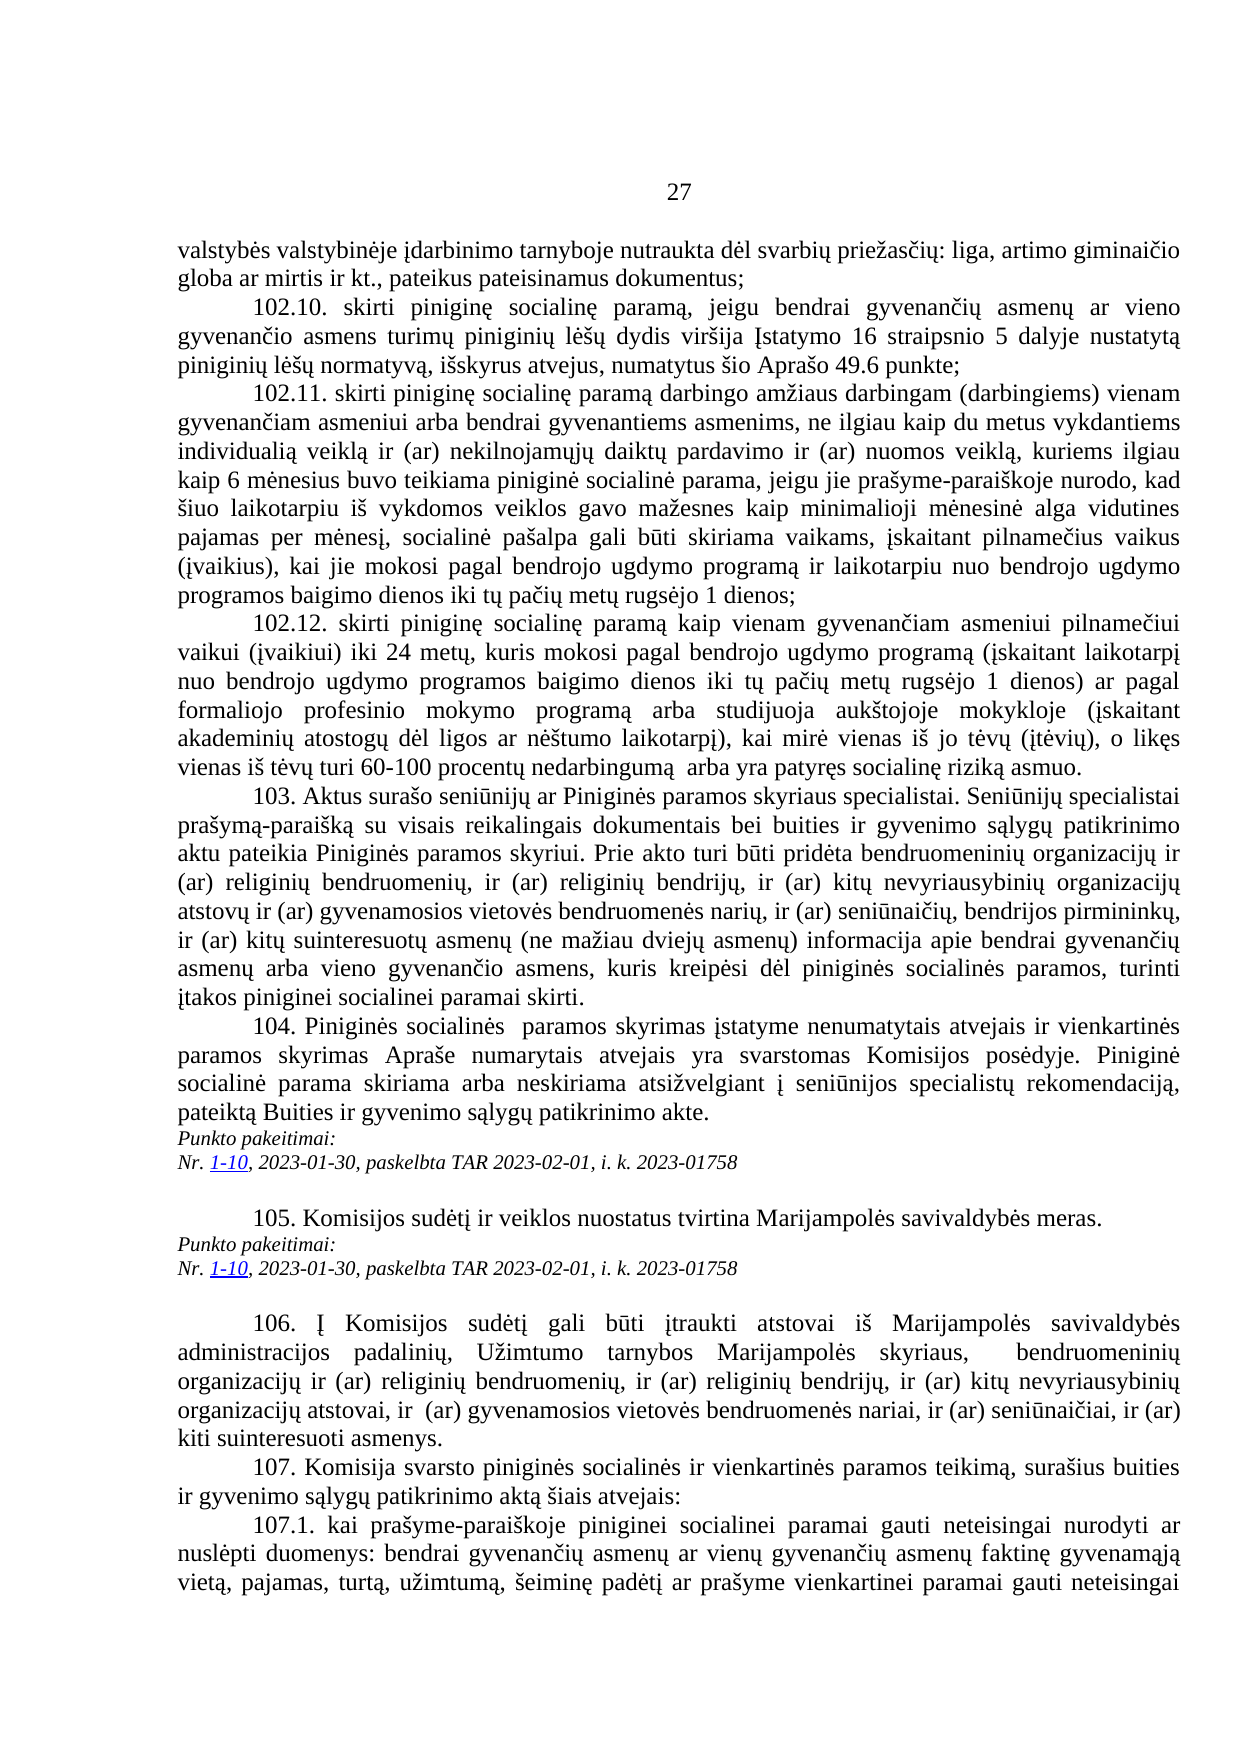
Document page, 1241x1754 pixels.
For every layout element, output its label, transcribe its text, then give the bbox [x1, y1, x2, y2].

text 104. Piniginės socialinės paramos skyrimas įstatyme nenumatytais atvejais ir vienkartinės paramos skyrimas Apraše numarytais atvejais yra svarstomas Komisijos posėdyje. Piniginė socialinė parama skiriama arba neskiriama atsižvelgiant į seniūnijos specialistų rekomendaciją, pateiktą Buities ir gyvenimo sąlygų patikrinimo akte. [177, 1011, 1181, 1126]
text Punkto pakeitimai: [177, 1126, 1181, 1150]
text 107. Komisija svarsto piniginės socialinės ir vienkartinės paramos teikimą, surašius buities ir gyvenimo sąlygų patikrinimo aktą šiais atvejais: [177, 1452, 1181, 1510]
text 102.12. skirti piniginę socialinę paramą kaip vienam gyvenančiam asmeniui pilnamečiui vaikui (įvaikiui) iki 24 metų, kuris mokosi pagal bendrojo ugdymo programą (įskaitant laikotarpį nuo bendrojo ugdymo programos baigimo dienos iki tų pačių metų rugsėjo 1 dienos) ar pagal formaliojo profesinio mokymo programą arba studijuoja aukštojoje mokykloje (įskaitant akademinių atostogų dėl ligos ar nėštumo laikotarpį), kai mirė vienas iš jo tėvų (įtėvių), o likęs vienas iš tėvų turi 60-100 procentų nedarbingumą arba yra patyręs socialinę riziką asmuo. [177, 608, 1181, 781]
text Punkto pakeitimai: [177, 1232, 1181, 1256]
text 106. Į Komisijos sudėtį gali būti įtraukti atstovai iš Marijampolės savivaldybės administracijos padalinių, Užimtumo tarnybos Marijampolės skyriaus, bendruomeninių organizacijų ir (ar) religinių bendruomenių, ir (ar) religinių bendrijų, ir (ar) kitų nevyriausybinių organizacijų atstovai, ir (ar) gyvenamosios vietovės bendruomenės nariai, ir (ar) seniūnaičiai, ir (ar) kiti suinteresuoti asmenys. [177, 1308, 1181, 1452]
text 103. Aktus surašo seniūnijų ar Piniginės paramos skyriaus specialistai. Seniūnijų specialistai prašymą-paraišką su visais reikalingais dokumentais bei buities ir gyvenimo sąlygų patikrinimo aktu pateikia Piniginės paramos skyriui. Prie akto turi būti pridėta bendruomeninių organizacijų ir (ar) religinių bendruomenių, ir (ar) religinių bendrijų, ir (ar) kitų nevyriausybinių organizacijų atstovų ir (ar) gyvenamosios vietovės bendruomenės narių, ir (ar) seniūnaičių, bendrijos pirmininkų, ir (ar) kitų suinteresuotų asmenų (ne mažiau dviejų asmenų) informacija apie bendrai gyvenančių asmenų arba vieno gyvenančio asmens, kuris kreipėsi dėl piniginės socialinės paramos, turinti įtakos piniginei socialinei paramai skirti. [177, 781, 1181, 1011]
text Nr. 1-10, 2023-01-30, paskelbta TAR 2023-02-01, i. k. 2023-01758 [177, 1256, 1181, 1280]
text 107.1. kai prašyme-paraiškoje piniginei socialinei paramai gauti neteisingai nurodyti ar nuslėpti duomenys: bendrai gyvenančių asmenų ar vienų gyvenančių asmenų faktinę gyvenamąją vietą, pajamas, turtą, užimtumą, šeiminę padėtį ar prašyme vienkartinei paramai gauti neteisingai [177, 1510, 1181, 1596]
text Nr. 1-10, 2023-01-30, paskelbta TAR 2023-02-01, i. k. 2023-01758 [177, 1150, 1181, 1174]
text 102.10. skirti piniginę socialinę paramą, jeigu bendrai gyvenančių asmenų ar vieno gyvenančio asmens turimų piniginių lėšų dydis viršija Įstatymo 16 straipsnio 5 dalyje nustatytą piniginių lėšų normatyvą, išskyrus atvejus, numatytus šio Aprašo 49.6 punkte; [177, 292, 1181, 378]
text 105. Komisijos sudėtį ir veiklos nuostatus tvirtina Marijampolės savivaldybės meras. [177, 1203, 1181, 1232]
text 102.11. skirti piniginę socialinę paramą darbingo amžiaus darbingam (darbingiems) vienam gyvenančiam asmeniui arba bendrai gyvenantiems asmenims, ne ilgiau kaip du metus vykdantiems individualią veiklą ir (ar) nekilnojamųjų daiktų pardavimo ir (ar) nuomos veiklą, kuriems ilgiau kaip 6 mėnesius buvo teikiama piniginė socialinė parama, jeigu jie prašyme-paraiškoje nurodo, kad šiuo laikotarpiu iš vykdomos veiklos gavo mažesnes kaip minimalioji mėnesinė alga vidutines pajamas per mėnesį, socialinė pašalpa gali būti skiriama vaikams, įskaitant pilnamečius vaikus (įvaikius), kai jie mokosi pagal bendrojo ugdymo programą ir laikotarpiu nuo bendrojo ugdymo programos baigimo dienos iki tų pačių metų rugsėjo 1 dienos; [177, 378, 1181, 608]
text valstybės valstybinėje įdarbinimo tarnyboje nutraukta dėl svarbių priežasčių: liga, artimo giminaičio globa ar mirtis ir kt., pateikus pateisinamus dokumentus; [177, 235, 1181, 292]
